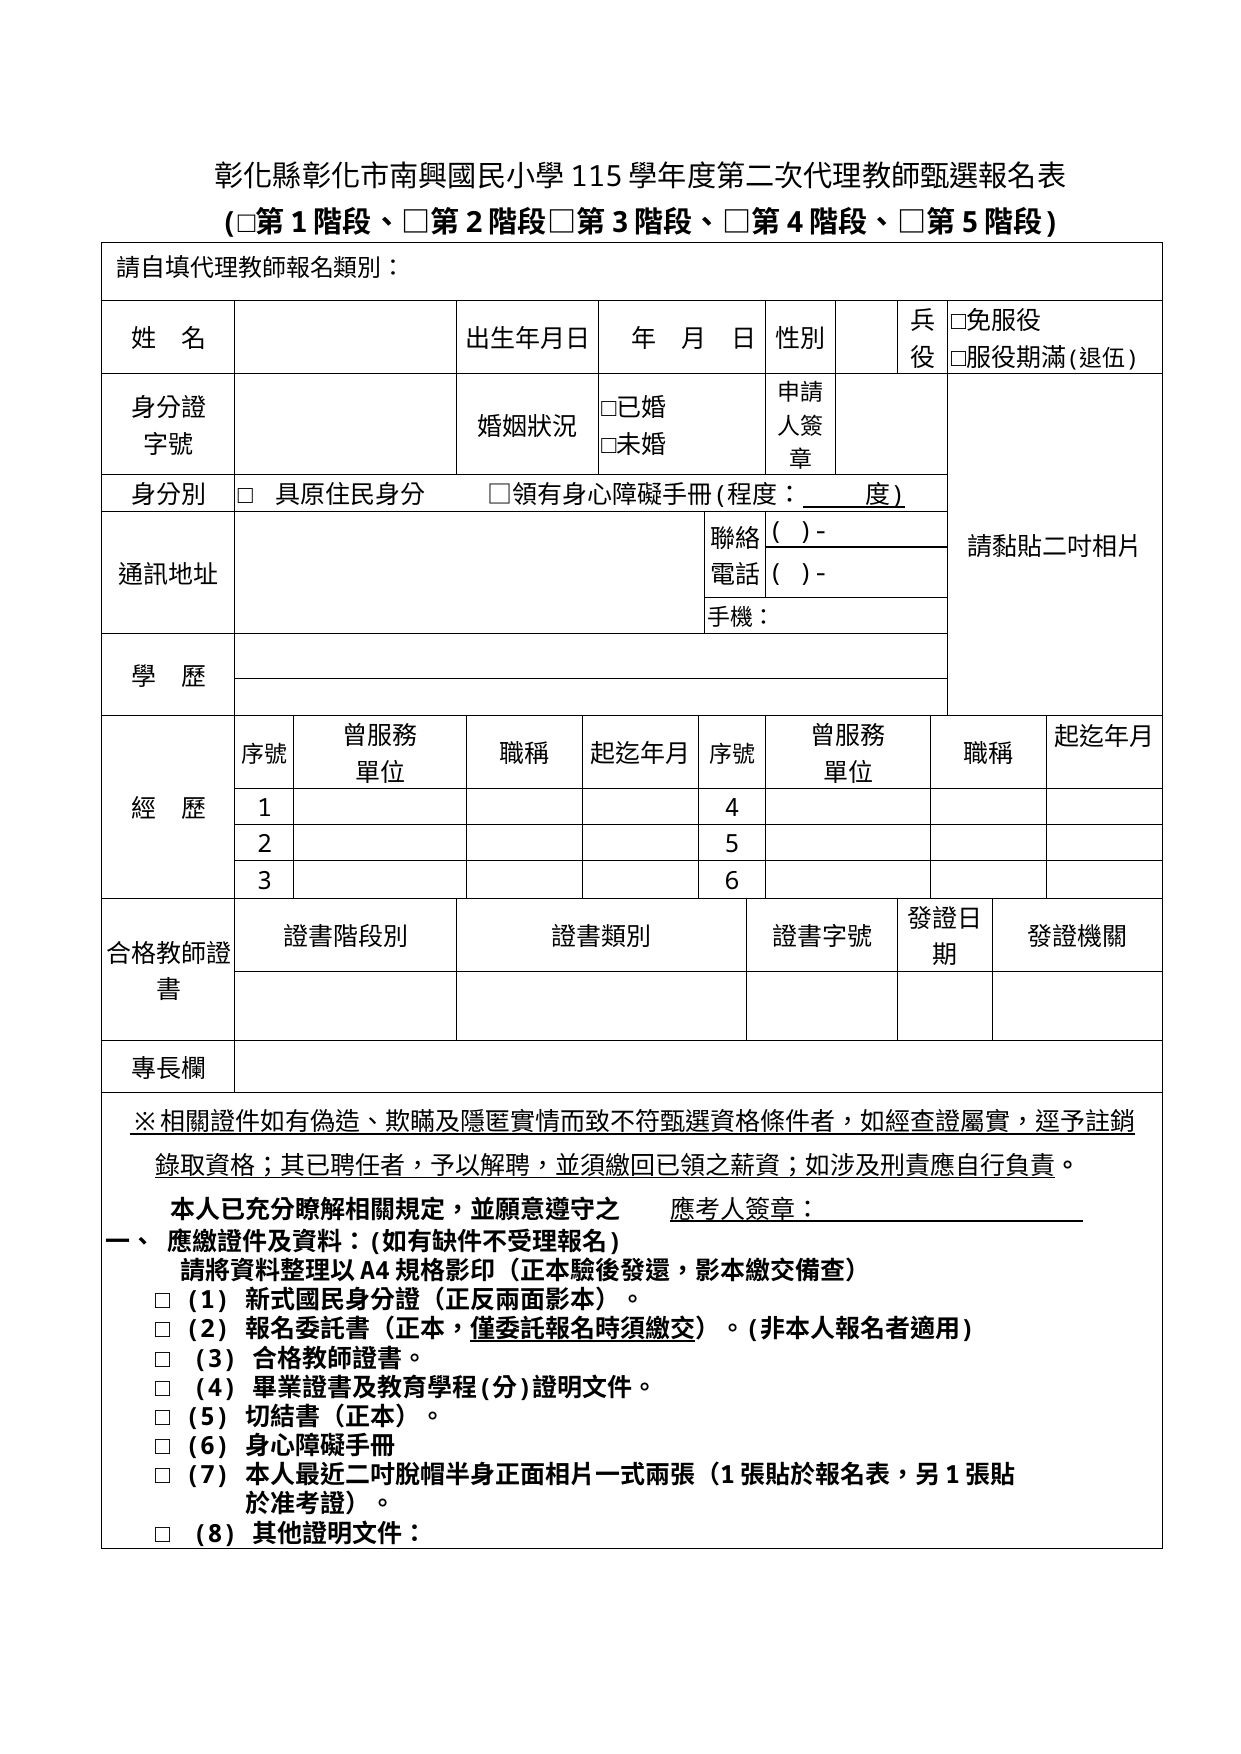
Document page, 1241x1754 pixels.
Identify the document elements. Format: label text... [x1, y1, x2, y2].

table_cell 6 [699, 861, 765, 897]
table_cell 1 [235, 789, 293, 823]
table_cell [836, 374, 947, 474]
table_cell [1047, 789, 1162, 823]
table_cell [583, 861, 698, 897]
table_cell 兵役 [898, 301, 947, 373]
table_cell 通訊地址 [102, 512, 234, 633]
table_cell [1047, 861, 1162, 897]
table_cell □免服役 □服役期滿(退伍) [948, 301, 1162, 373]
table_cell 手機： [705, 598, 947, 633]
table_header [102, 243, 1162, 300]
table_cell [1047, 825, 1162, 860]
text (□第1階段、□第2階段□第3階段、□第4階段、□第5階段) [187, 196, 1093, 242]
table_cell 具原住民身分 □領有身心障礙手冊(程度： 度) [235, 475, 947, 511]
table_cell 性別 [766, 301, 835, 373]
table_cell 起迄年月 [1047, 716, 1162, 788]
table_cell [294, 789, 466, 823]
table_cell 請黏貼二吋相片 [948, 374, 1162, 715]
table_cell [235, 374, 456, 474]
table_cell 證書字號 [747, 899, 897, 971]
table_cell [898, 972, 992, 1040]
table_cell 專長欄 [102, 1041, 234, 1092]
table_cell [766, 825, 930, 860]
table_cell [235, 301, 456, 373]
table_cell [235, 679, 947, 715]
table_cell 序號 [699, 716, 765, 788]
table_cell 序號 [235, 716, 293, 788]
table_cell [294, 825, 466, 860]
table_header 請自填代理教師報名類別： [106, 247, 417, 296]
table_cell 曾服務 單位 [766, 716, 930, 788]
table_cell ( )- [766, 512, 947, 546]
table_cell [583, 825, 698, 860]
table_cell 職稱 [931, 716, 1046, 788]
table_cell [235, 1041, 1162, 1092]
table_cell 發證機關 [993, 899, 1162, 971]
table_cell 2 [235, 825, 293, 860]
table_cell [235, 634, 947, 677]
table_cell 身分證 字號 [102, 374, 234, 474]
table_cell [235, 512, 704, 633]
table_cell 申請人簽章 [766, 374, 835, 474]
table_cell [583, 789, 698, 823]
table_cell 經 歷 [102, 716, 234, 897]
table_cell [467, 861, 582, 897]
table_cell 姓 名 [102, 301, 234, 373]
table_cell 發證日期 [898, 899, 992, 971]
table_cell ※相關證件如有偽造、欺瞞及隱匿實情而致不符甄選資格條件者，如經查證屬實，逕予註銷錄取資格；其已聘任者，予以解聘，並須繳回已領之薪資；如涉及刑責應自行負責。 本人已充分瞭解相關規定，並願意遵守之 應考人簽章： 一、 應繳證件及資料：(如有缺件不受理報名) 請將資料整理以A4規格影印（正本驗後發還，影本繳交備查） □ (1) 新式國民身分證（正反兩面影本）。 □ (2) 報名委託書（正本，僅委託報名時須繳交）。(非本人報名者適用) (3) 合格教師證書。 (4) 畢業證書及教育學程(分)證明文件。 □ (5) 切結書（正本）。 □ (6) 身心障礙手冊 □ (7) 本人最近二吋脫帽半身正面相片一式兩張（1張貼於報名表，另1張貼 於准考證）。 (8) 其他證明文件： [102, 1093, 1162, 1548]
table_cell [747, 972, 897, 1040]
table_cell ( )- [766, 548, 947, 597]
table_cell [294, 861, 466, 897]
table_cell 3 [235, 861, 293, 897]
table_cell 4 [699, 789, 765, 823]
table_cell [467, 825, 582, 860]
table_cell [766, 861, 930, 897]
table_cell [766, 789, 930, 823]
table_cell [457, 972, 746, 1040]
table_cell 學 歷 [102, 634, 234, 715]
table_cell 婚姻狀況 [457, 374, 598, 474]
text 彰化縣彰化市南興國民小學115學年度第二次代理教師甄選報名表 [187, 150, 1093, 196]
table_cell [235, 972, 456, 1040]
table_cell 5 [699, 825, 765, 860]
table_cell 年 月 日 [599, 301, 765, 373]
table_cell 證書類別 [457, 899, 746, 971]
table_cell □已婚 □未婚 [599, 374, 765, 474]
table_cell 聯絡 電話 [705, 512, 765, 597]
table_cell 合格教師證書 [102, 899, 234, 1040]
table_cell [993, 972, 1162, 1040]
table_cell [931, 825, 1046, 860]
table_cell [836, 301, 897, 373]
table_cell 出生年月日 [457, 301, 598, 373]
table_cell 證書階段別 [235, 899, 456, 971]
table_cell 身分別 [102, 475, 234, 511]
table_cell [931, 861, 1046, 897]
table_cell [467, 789, 582, 823]
table_cell [931, 789, 1046, 823]
table_cell 起迄年月 [583, 716, 698, 788]
table_cell 職稱 [467, 716, 582, 788]
table_cell 曾服務 單位 [294, 716, 466, 788]
